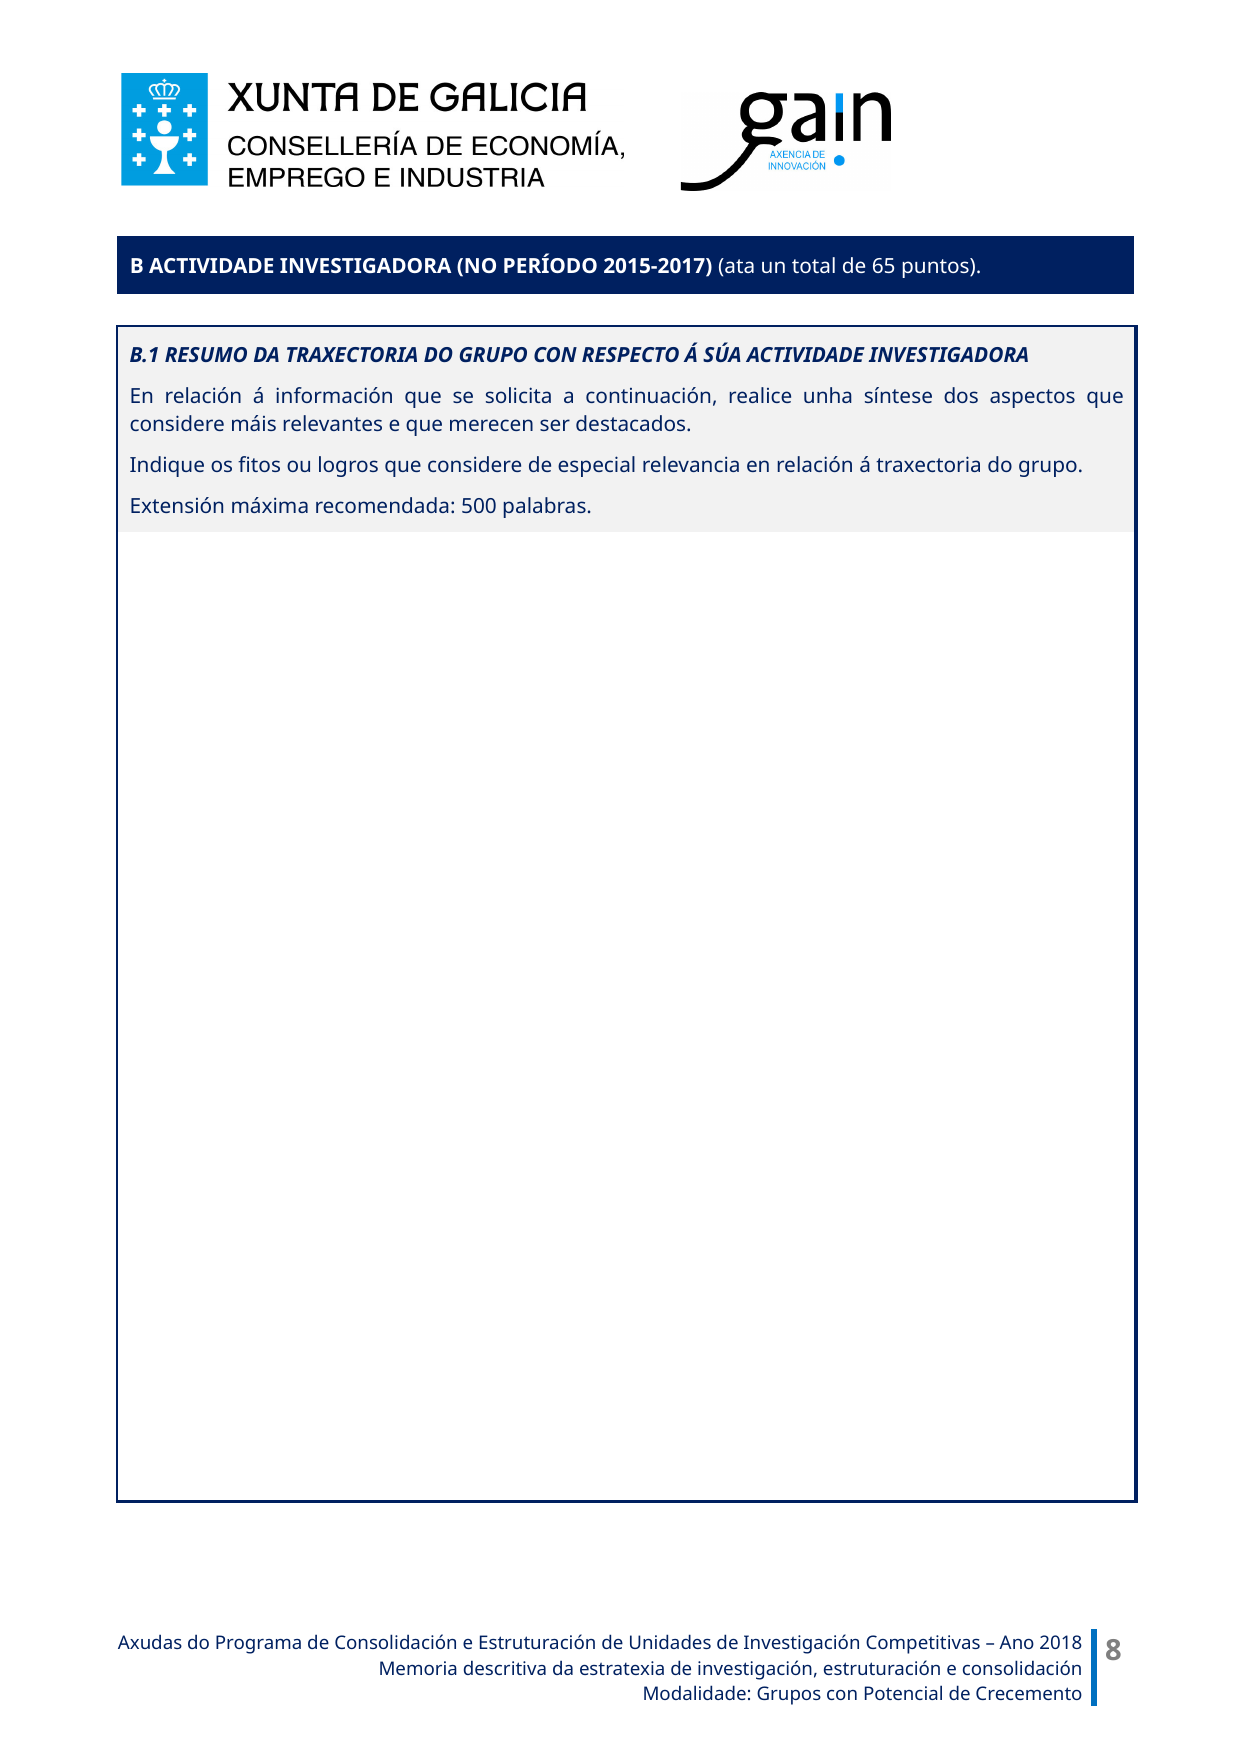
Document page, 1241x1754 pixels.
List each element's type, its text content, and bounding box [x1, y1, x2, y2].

table_header B ACTIVIDADE INVESTIGADORA (NO PERÍODO 2015-2017) (ata un total de 65 puntos). [119, 239, 1132, 292]
table_cell [118, 532, 1134, 1500]
table_header B.1 RESUMO DA TRAXECTORIA DO GRUPO CON RESPECTO Á SÚA ACTIVIDADE INVESTIGADORA En relación á información que se solicita a continuación, realice unha síntese dos aspectos que considere máis relevantes e que merecen ser destacados. Indique os fitos ou logros que considere de especial relevancia en relación á traxectoria do grupo. Extensión máxima recomendada: 500 palabras. [118, 327, 1134, 532]
